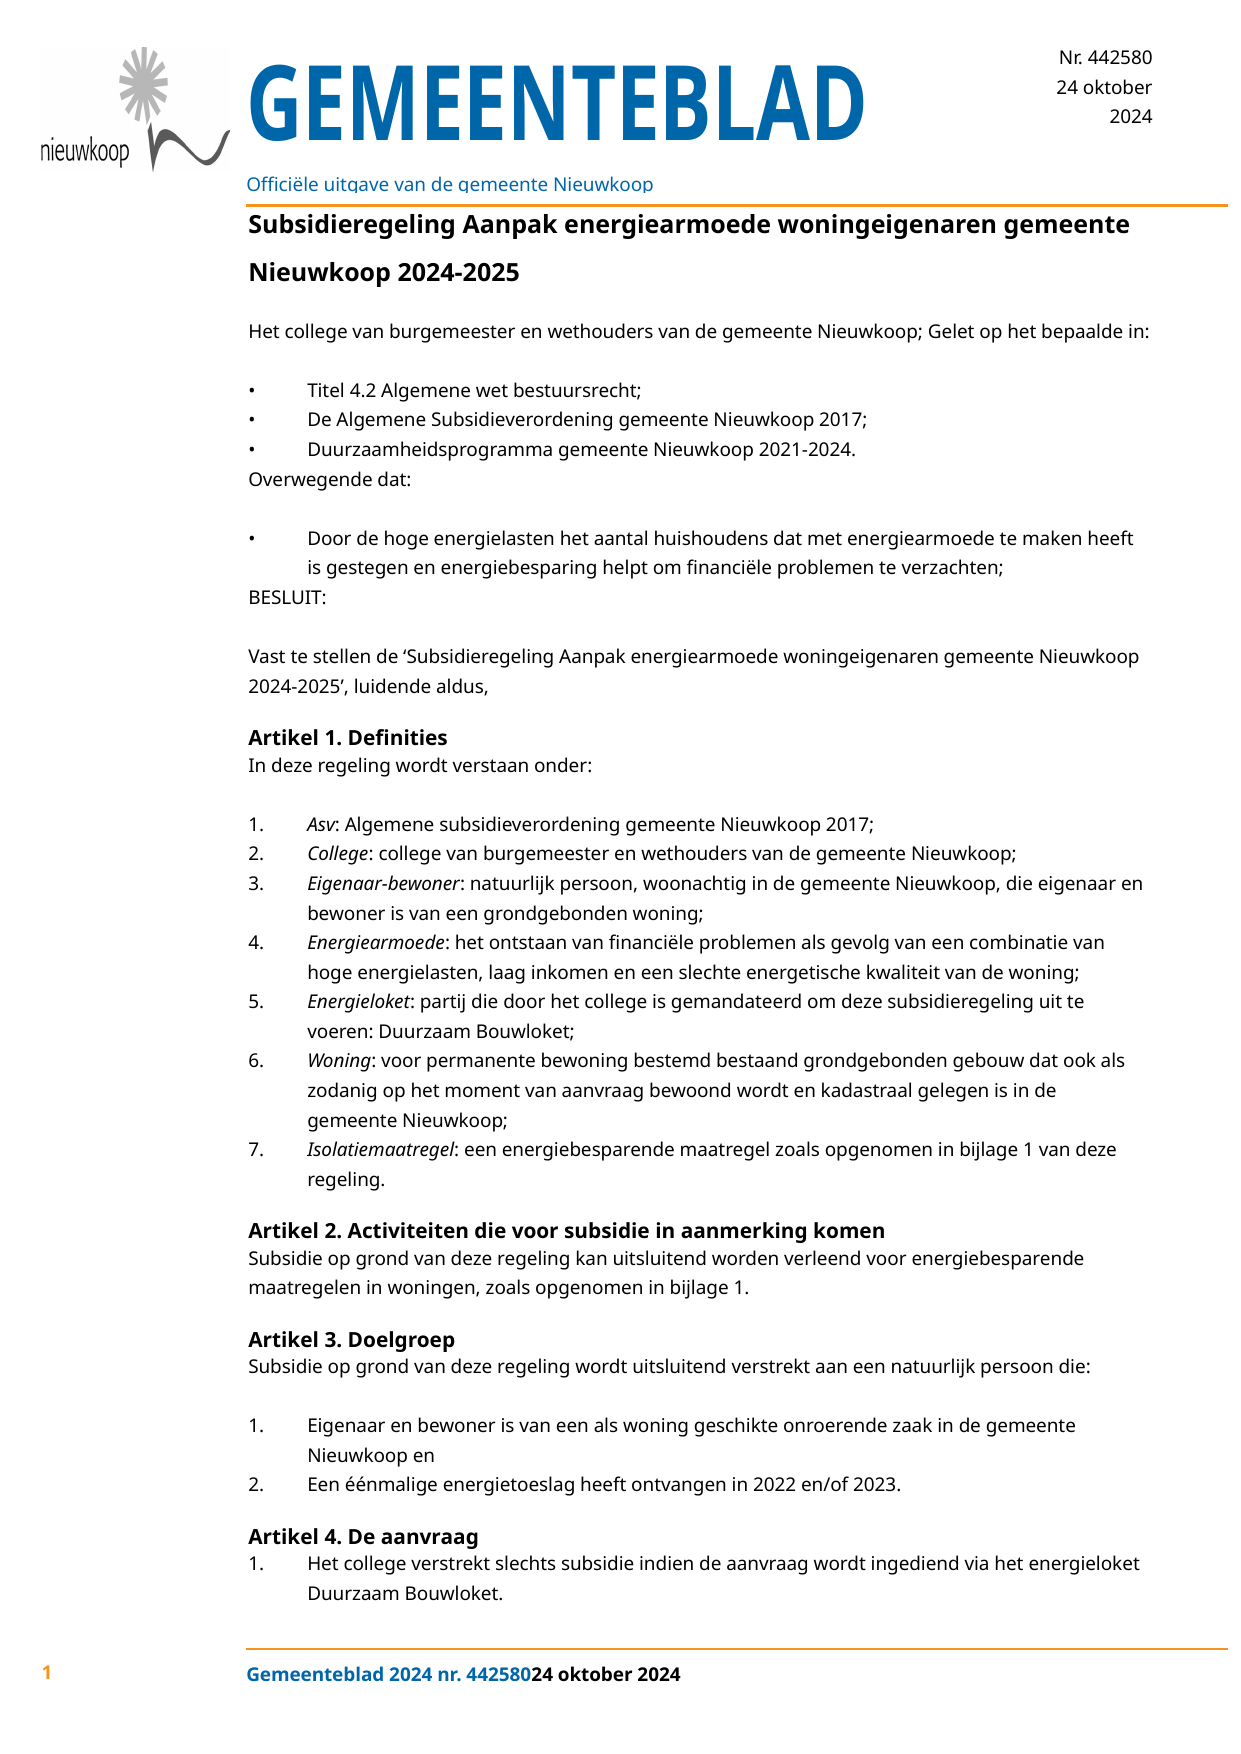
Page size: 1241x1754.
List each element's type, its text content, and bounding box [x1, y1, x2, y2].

list College: college van burgemeester en wethouders van de gemeente Nieuwkoop; [248, 841, 1152, 866]
list Asv: Algemene subsidieverordening gemeente Nieuwkoop 2017; [248, 811, 1152, 837]
list Eigenaar-bewoner: natuurlijk persoon, woonachtig in de gemeente Nieuwkoop, die eigenaar en bewoner is van een grondgebonden woning; [248, 870, 1152, 925]
picture [41, 47, 231, 172]
text Het college van burgemeester en wethouders van de gemeente Nieuwkoop; Gelet op het bepaalde in: [248, 318, 1152, 344]
text BESLUIT: [248, 584, 1152, 610]
list Titel 4.2 Algemene wet bestuursrecht; [248, 377, 1152, 403]
list Energiearmoede: het ontstaan van financiële problemen als gevolg van een combinatie van hoge energielasten, laag inkomen en een slechte energetische kwaliteit van de woning; [248, 929, 1152, 984]
text Subsidieregeling Aanpak energiearmoede woningeigenaren gemeente Nieuwkoop 2024-2025 [248, 207, 1152, 288]
list Door de hoge energielasten het aantal huishoudens dat met energiearmoede te maken heeft is gestegen en energiebesparing helpt om financiële problemen te verzachten; [248, 525, 1152, 580]
text Artikel 2. Activiteiten die voor subsidie in aanmerking komen [248, 1216, 1152, 1245]
list Een éénmalige energietoeslag heeft ontvangen in 2022 en/of 2023. [248, 1472, 1152, 1497]
text Overwegende dat: [248, 466, 1152, 492]
text Vast te stellen de ‘Subsidieregeling Aanpak energiearmoede woningeigenaren gemeente Nieuwkoop 2024-2025’, luidende aldus, [248, 643, 1152, 699]
text Artikel 3. Doelgroep [248, 1325, 1152, 1353]
text Artikel 1. Definities [248, 723, 1152, 752]
text Artikel 4. De aanvraag [248, 1522, 1152, 1550]
list De Algemene Subsidieverordening gemeente Nieuwkoop 2017; [248, 407, 1152, 432]
text Subsidie op grond van deze regeling wordt uitsluitend verstrekt aan een natuurlijk persoon die: [248, 1353, 1152, 1379]
list Woning: voor permanente bewoning bestemd bestaand grondgebonden gebouw dat ook als zodanig op het moment van aanvraag bewoond wordt en kadastraal gelegen is in de gemeente Nieuwkoop; [248, 1048, 1152, 1132]
list Isolatiemaatregel: een energiebesparende maatregel zoals opgenomen in bijlage 1 van deze regeling. [248, 1136, 1152, 1192]
list Eigenaar en bewoner is van een als woning geschikte onroerende zaak in de gemeente Nieuwkoop en [248, 1412, 1152, 1468]
list Energieloket: partij die door het college is gemandateerd om deze subsidieregeling uit te voeren: Duurzaam Bouwloket; [248, 988, 1152, 1044]
text Subsidie op grond van deze regeling kan uitsluitend worden verleend voor energiebesparende maatregelen in woningen, zoals opgenomen in bijlage 1. [248, 1245, 1152, 1300]
text In deze regeling wordt verstaan onder: [248, 752, 1152, 777]
list Het college verstrekt slechts subsidie indien de aanvraag wordt ingediend via het energieloket Duurzaam Bouwloket. [248, 1550, 1152, 1606]
list Duurzaamheidsprogramma gemeente Nieuwkoop 2021-2024. [248, 436, 1152, 462]
